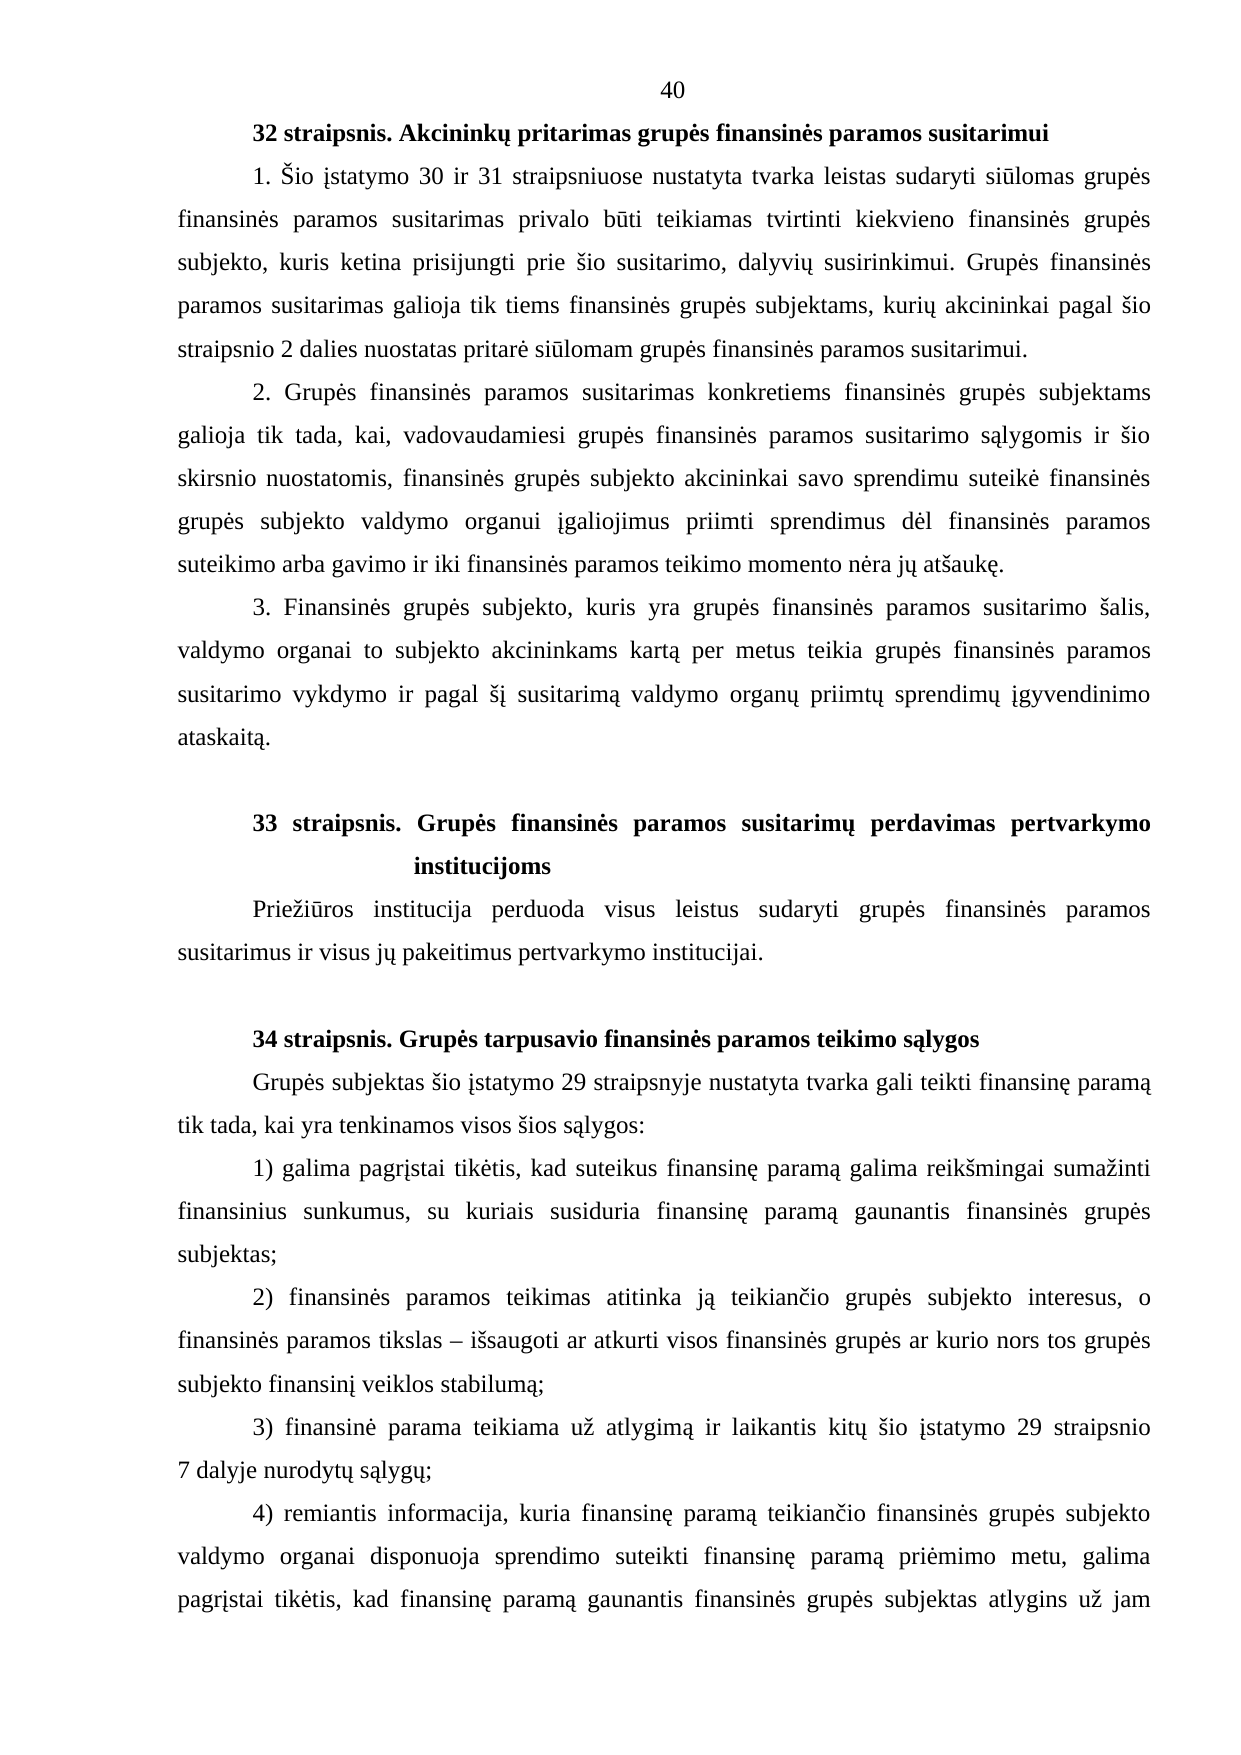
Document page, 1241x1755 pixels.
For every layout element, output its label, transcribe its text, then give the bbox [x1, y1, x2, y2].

text Grupės subjektas šio įstatymo 29 straipsnyje nustatyta tvarka gali teikti finansinę paramą tik tada, kai yra tenkinamos visos šios sąlygos: [177, 1067, 1152, 1139]
text Priežiūros institucija perduoda visus leistus sudaryti grupės finansinės paramos susitarimus ir visus jų pakeitimus pertvarkymo institucijai. [177, 894, 1152, 966]
text 32 straipsnis. Akcininkų pritarimas grupės finansinės paramos susitarimui [177, 118, 1152, 147]
text 33 straipsnis. Grupės finansinės paramos susitarimų perdavimas pertvarkymo institucijoms [252, 808, 1152, 880]
text 3. Finansinės grupės subjekto, kuris yra grupės finansinės paramos susitarimo šalis, valdymo organai to subjekto akcininkams kartą per metus teikia grupės finansinės paramos susitarimo vykdymo ir pagal šį susitarimą valdymo organų priimtų sprendimų įgyvendinimo ataskaitą. [177, 592, 1152, 751]
text 4) remiantis informacija, kuria finansinę paramą teikiančio finansinės grupės subjekto valdymo organai disponuoja sprendimo suteikti finansinę paramą priėmimo metu, galima pagrįstai tikėtis, kad finansinę paramą gaunantis finansinės grupės subjektas atlygins už jam [177, 1498, 1152, 1613]
text 1. Šio įstatymo 30 ir 31 straipsniuose nustatyta tvarka leistas sudaryti siūlomas grupės finansinės paramos susitarimas privalo būti teikiamas tvirtinti kiekvieno finansinės grupės subjekto, kuris ketina prisijungti prie šio susitarimo, dalyvių susirinkimui. Grupės finansinės paramos susitarimas galioja tik tiems finansinės grupės subjektams, kurių akcininkai pagal šio straipsnio 2 dalies nuostatas pritarė siūlomam grupės finansinės paramos susitarimui. [177, 161, 1152, 362]
text 2. Grupės finansinės paramos susitarimas konkretiems finansinės grupės subjektams galioja tik tada, kai, vadovaudamiesi grupės finansinės paramos susitarimo sąlygomis ir šio skirsnio nuostatomis, finansinės grupės subjekto akcininkai savo sprendimu suteikė finansinės grupės subjekto valdymo organui įgaliojimus priimti sprendimus dėl finansinės paramos suteikimo arba gavimo ir iki finansinės paramos teikimo momento nėra jų atšaukę. [177, 377, 1152, 578]
text 34 straipsnis. Grupės tarpusavio finansinės paramos teikimo sąlygos [177, 1024, 1152, 1052]
text 3) finansinė parama teikiama už atlygimą ir laikantis kitų šio įstatymo 29 straipsnio 7 dalyje nurodytų sąlygų; [177, 1412, 1152, 1484]
text 1) galima pagrįstai tikėtis, kad suteikus finansinę paramą galima reikšmingai sumažinti finansinius sunkumus, su kuriais susiduria finansinę paramą gaunantis finansinės grupės subjektas; [177, 1153, 1152, 1268]
text 2) finansinės paramos teikimas atitinka ją teikiančio grupės subjekto interesus, o finansinės paramos tikslas – išsaugoti ar atkurti visos finansinės grupės ar kurio nors tos grupės subjekto finansinį veiklos stabilumą; [177, 1282, 1152, 1397]
